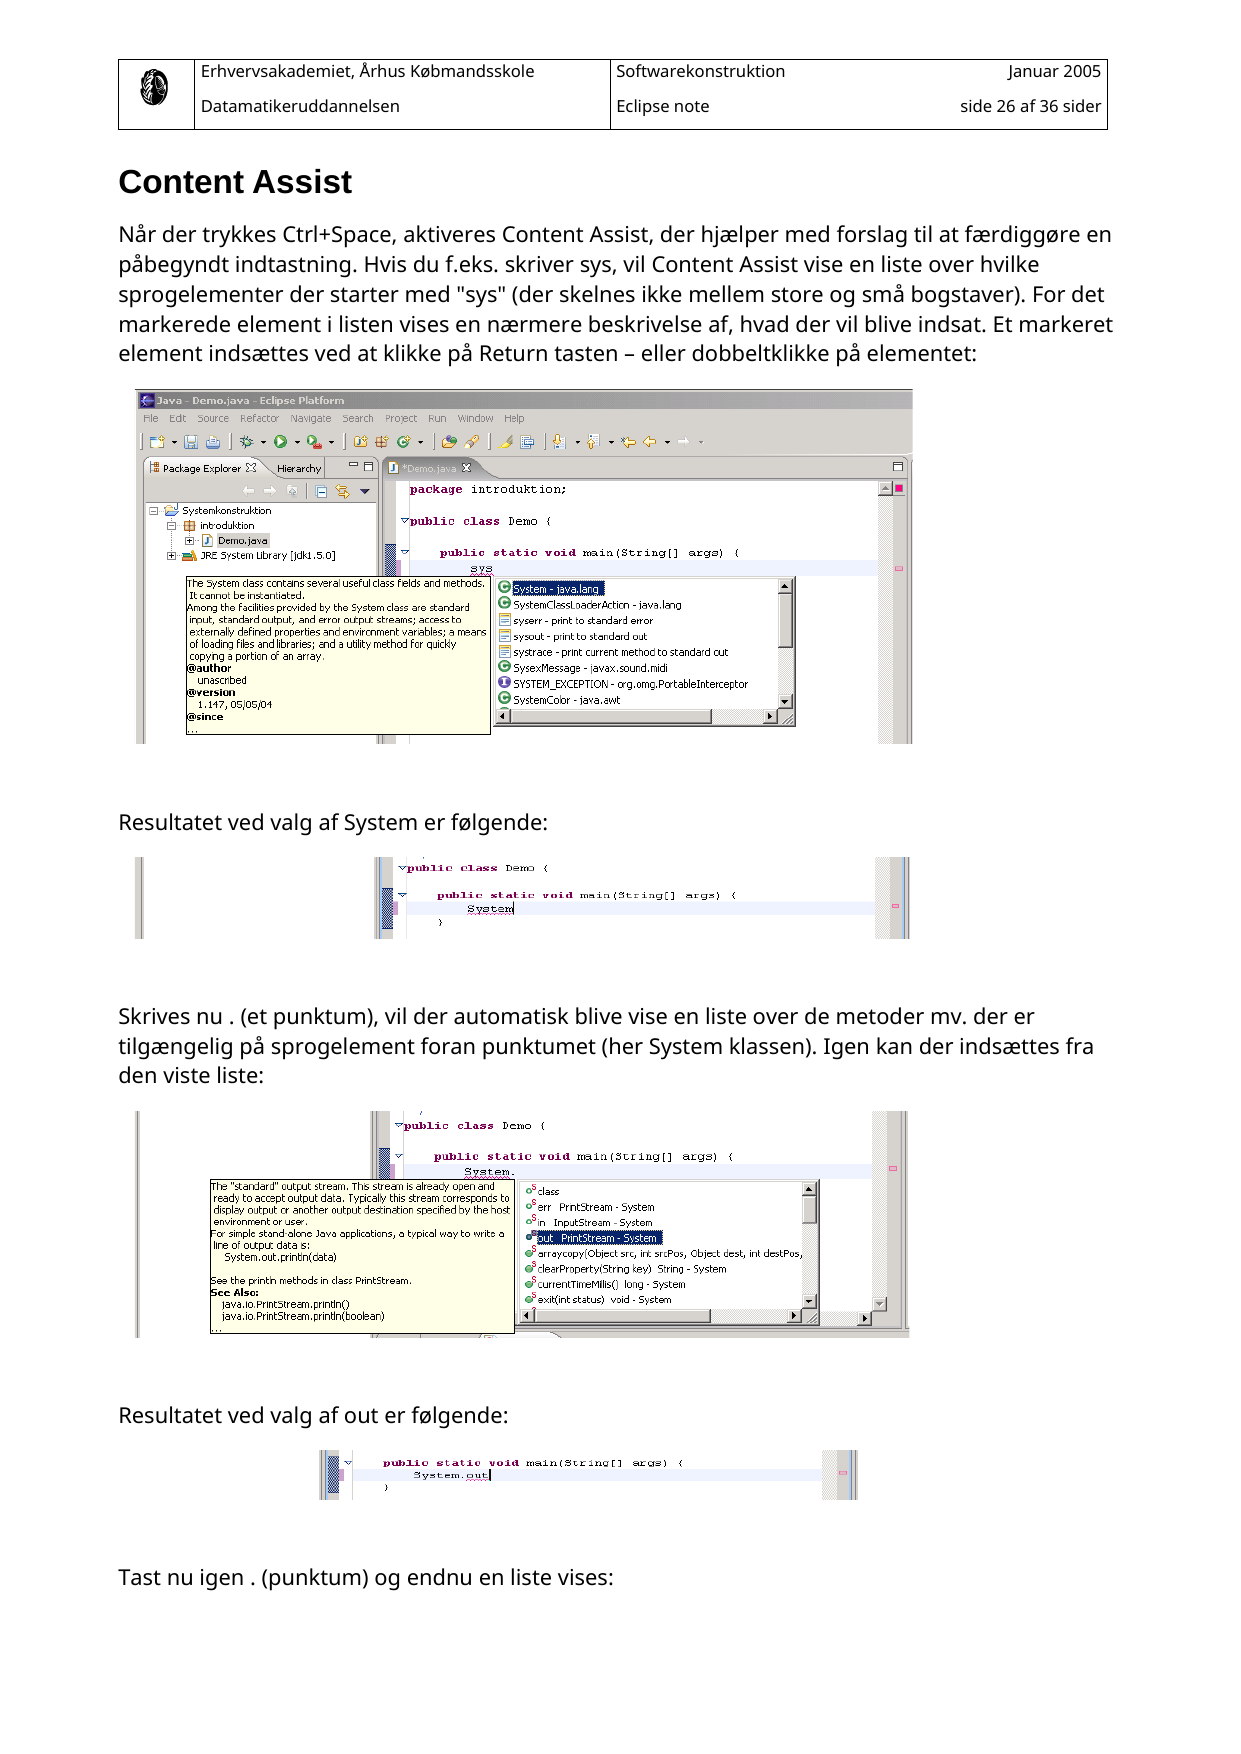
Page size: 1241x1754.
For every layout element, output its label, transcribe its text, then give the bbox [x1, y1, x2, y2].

text Når der trykkes Ctrl+Space, aktiveres Content Assist, der hjælper med forslag til at færdiggøre en påbegyndt indtastning. Hvis du f.eks. skriver sys, vil Content Assist vise en liste over hvilke sprogelementer der starter med "sys" (der skelnes ikke mellem store og små bogstaver). For det markerede element i listen vises en nærmere beskrivelse af, hvad der vil blive indsat. Et markeret element indsættes ved at klikke på Return tasten – eller dobbeltklikke på elementet: [118, 219, 1122, 368]
text Tast nu igen . (punktum) og endnu en liste vises: [118, 1562, 1122, 1592]
subtitle Content Assist [118, 162, 1122, 201]
text Resultatet ved valg af out er følgende: [118, 1400, 1122, 1430]
picture [134, 1450, 859, 1500]
picture [134, 1111, 910, 1338]
text Resultatet ved valg af System er følgende: [118, 806, 1122, 836]
picture [134, 389, 913, 744]
picture [134, 857, 912, 939]
text Skrives nu . (et punktum), vil der automatisk blive vise en liste over de metoder mv. der er tilgængelig på sprogelement foran punktumet (her System klassen). Igen kan der indsættes fra den viste liste: [118, 1001, 1122, 1090]
